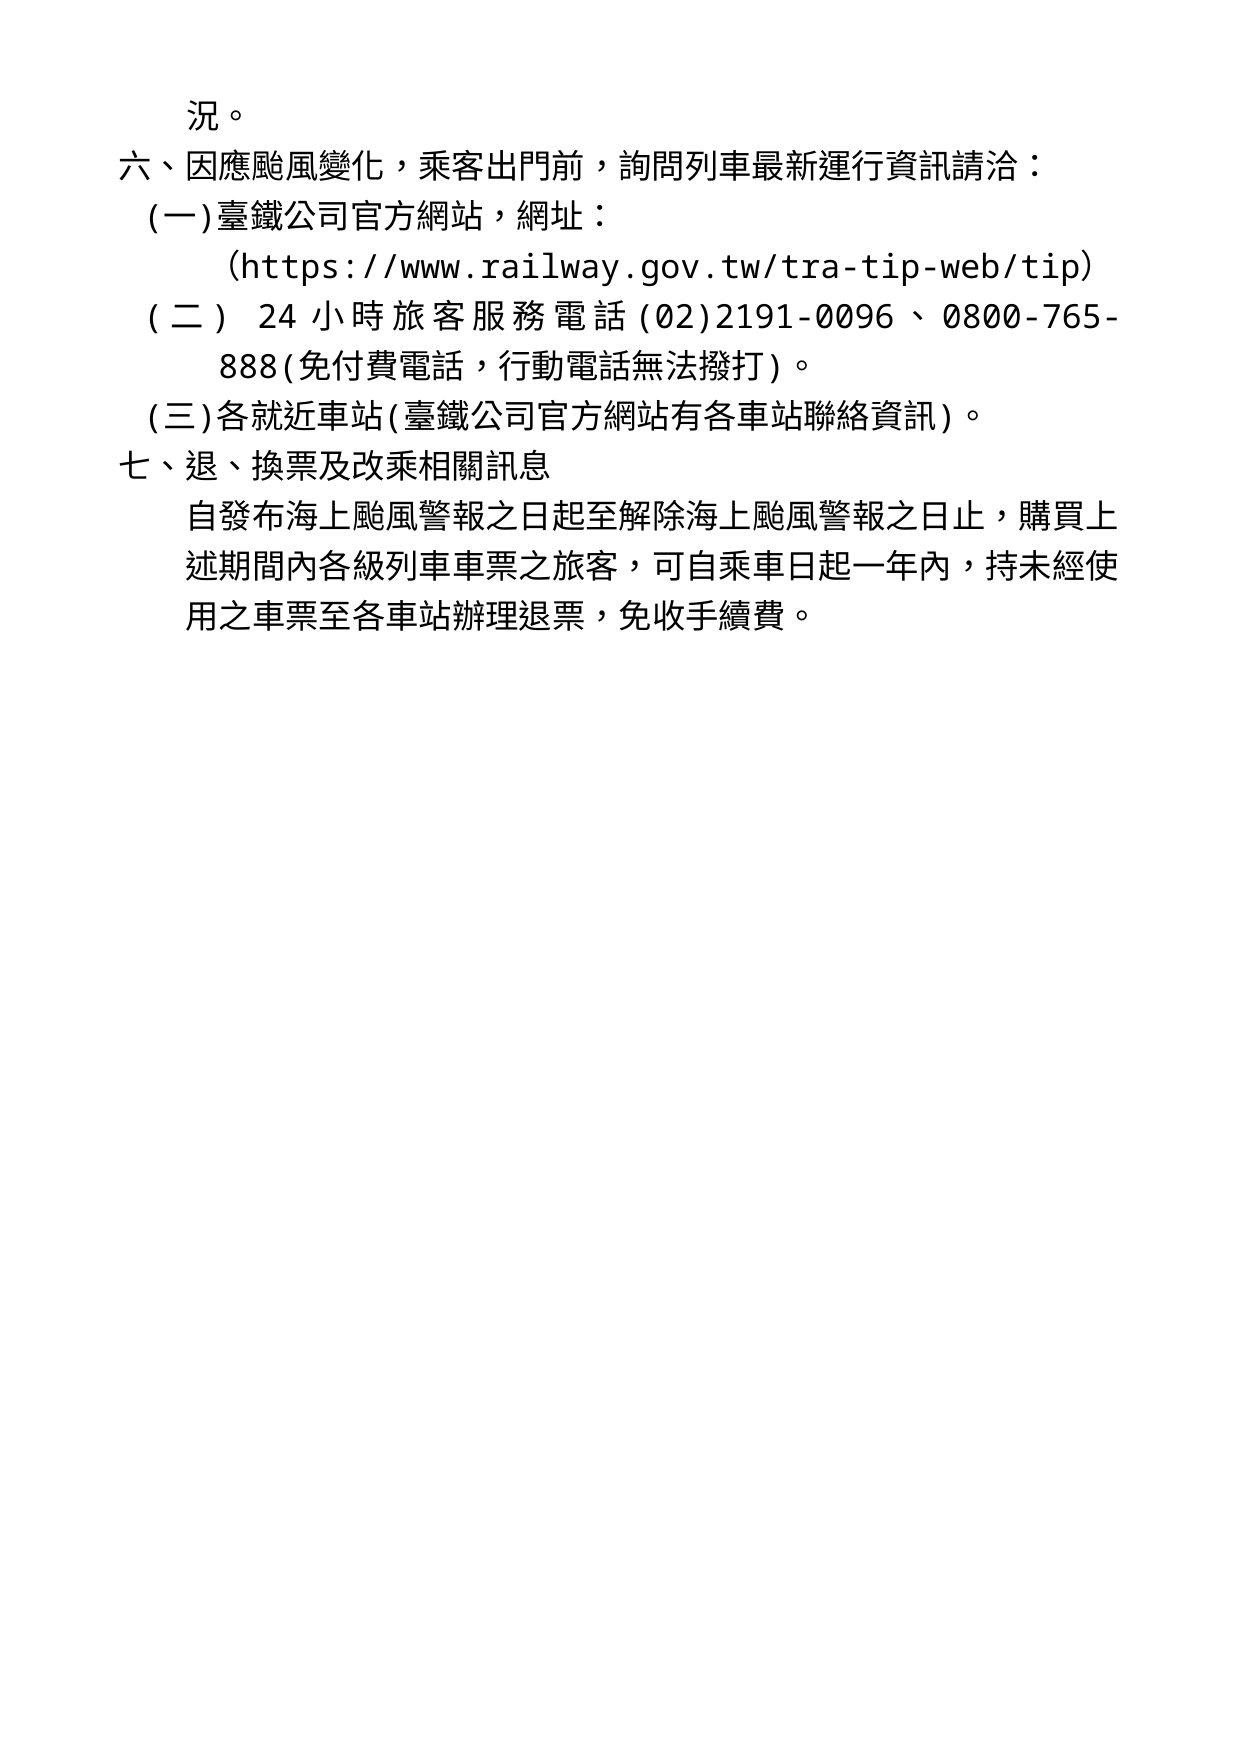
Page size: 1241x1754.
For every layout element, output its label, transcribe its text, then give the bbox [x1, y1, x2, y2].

text (三)各就近車站(臺鐵公司官方網站有各車站聯絡資訊)。 [143, 389, 1122, 439]
text 況。 [118, 89, 1122, 139]
text (一)臺鐵公司官方網站，網址： [143, 189, 1122, 239]
text 六、因應颱風變化，乘客出門前，詢問列車最新運行資訊請洽： [118, 139, 1122, 189]
text （https://www.railway.gov.tw/tra-tip-web/tip） [207, 239, 1122, 289]
text (二) 24小時旅客服務電話(02)2191-0096、0800-765-888(免付費電話，行動電話無法撥打)。 [143, 289, 1122, 389]
text 七、退、換票及改乘相關訊息 [118, 439, 1122, 489]
text 自發布海上颱風警報之日起至解除海上颱風警報之日止，購買上述期間內各級列車車票之旅客，可自乘車日起一年內，持未經使用之車票至各車站辦理退票，免收手續費。 [185, 489, 1122, 639]
